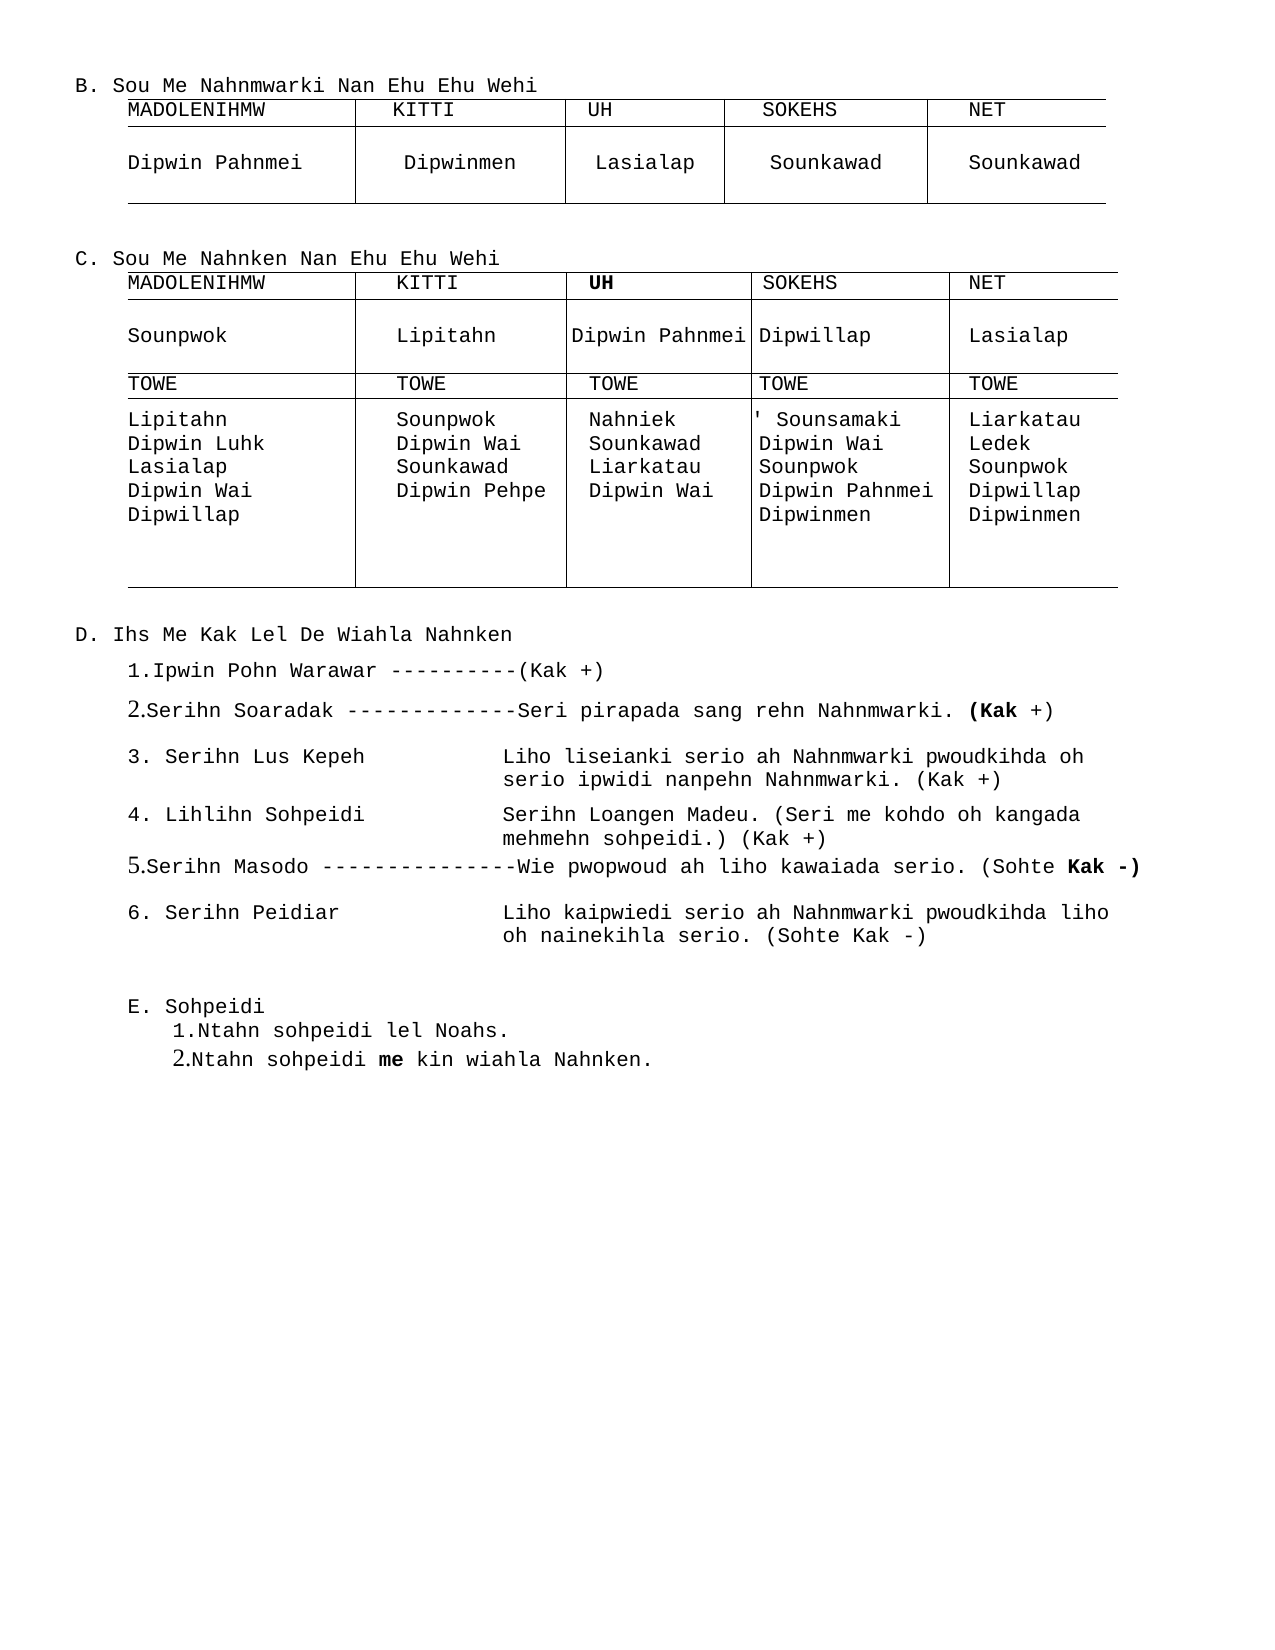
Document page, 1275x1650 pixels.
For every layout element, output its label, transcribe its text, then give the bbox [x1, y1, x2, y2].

table_cell Lipitahn [356, 300, 566, 373]
table_header SOKEHS [752, 273, 949, 299]
table_cell Sounkawad [928, 127, 1106, 203]
table_header NET [950, 273, 1117, 299]
table_cell TOWE [356, 374, 566, 398]
table_cell Sounpwok [128, 300, 355, 373]
text B. Sou Me Nahnmwarki Nan Ehu Ehu Wehi [75, 75, 1200, 99]
table_header MADOLENIHMW [128, 273, 355, 299]
table_cell Sounpwok Dipwin Wai Sounkawad Dipwin Pehpe [356, 399, 566, 587]
text D. Ihs Me Kak Lel De Wiahla Nahnken [75, 624, 1200, 648]
table_cell Sounkawad [725, 127, 927, 203]
table_header UH [566, 100, 724, 126]
text 6. Serihn Peidiar Liho kaipwiedi serio ah Nahnmwarki pwoudkihda liho oh nainekihla serio. (Sohte Kak -) [127, 902, 1125, 949]
table_cell Lasialap [950, 300, 1117, 373]
table_cell ' Sounsamaki Dipwin Wai Sounpwok Dipwin Pahnmei Dipwinmen [752, 399, 949, 587]
table_cell Nahniek Sounkawad Liarkatau Dipwin Wai [567, 399, 751, 587]
table_cell Lipitahn Dipwin Luhk Lasialap Dipwin Wai Dipwillap [128, 399, 355, 587]
table_cell TOWE [752, 374, 949, 398]
list Serihn Soaradak Seri pirapada sang rehn Nahnmwarki. (Kak +) [75, 695, 1200, 724]
table_cell Dipwin Pahnmei [128, 127, 355, 203]
list Serihn Masodo Wie pwopwoud ah liho kawaiada serio. (Sohte Kak -) [75, 851, 1200, 880]
table_cell Liarkatau Ledek Sounpwok Dipwillap Dipwinmen [950, 399, 1117, 587]
list Ntahn sohpeidi me kin wiahla Nahnken. [75, 1044, 1200, 1072]
table_header KITTI [356, 100, 565, 126]
table_cell TOWE [567, 374, 751, 398]
table_header MADOLENIHMW [128, 100, 355, 126]
table_header SOKEHS [725, 100, 927, 126]
text C. Sou Me Nahnken Nan Ehu Ehu Wehi [75, 248, 1200, 272]
table_cell Dipwinmen [356, 127, 565, 203]
text 3. Serihn Lus Kepeh Liho liseianki serio ah Nahnmwarki pwoudkihda oh serio ipwidi nanpehn Nahnmwarki. (Kak +) [127, 746, 1125, 793]
table_header NET [928, 100, 1106, 126]
text E. Sohpeidi [127, 996, 1200, 1020]
table_cell Dipwin Pahnmei [567, 300, 751, 373]
table_header KITTI [356, 273, 566, 299]
list Ipwin Pohn Warawar (Kak +) [75, 660, 1200, 683]
table_header UH [567, 273, 751, 299]
table_cell Lasialap [566, 127, 724, 203]
table_cell TOWE [950, 374, 1117, 398]
text 4. Lihlihn Sohpeidi Serihn Loangen Madeu. (Seri me kohdo oh kangada mehmehn sohpeidi.) (Kak +) [127, 804, 1162, 851]
table_cell TOWE [128, 374, 355, 398]
table_cell Dipwillap [752, 300, 949, 373]
list Ntahn sohpeidi lel Noahs. [75, 1020, 1200, 1044]
